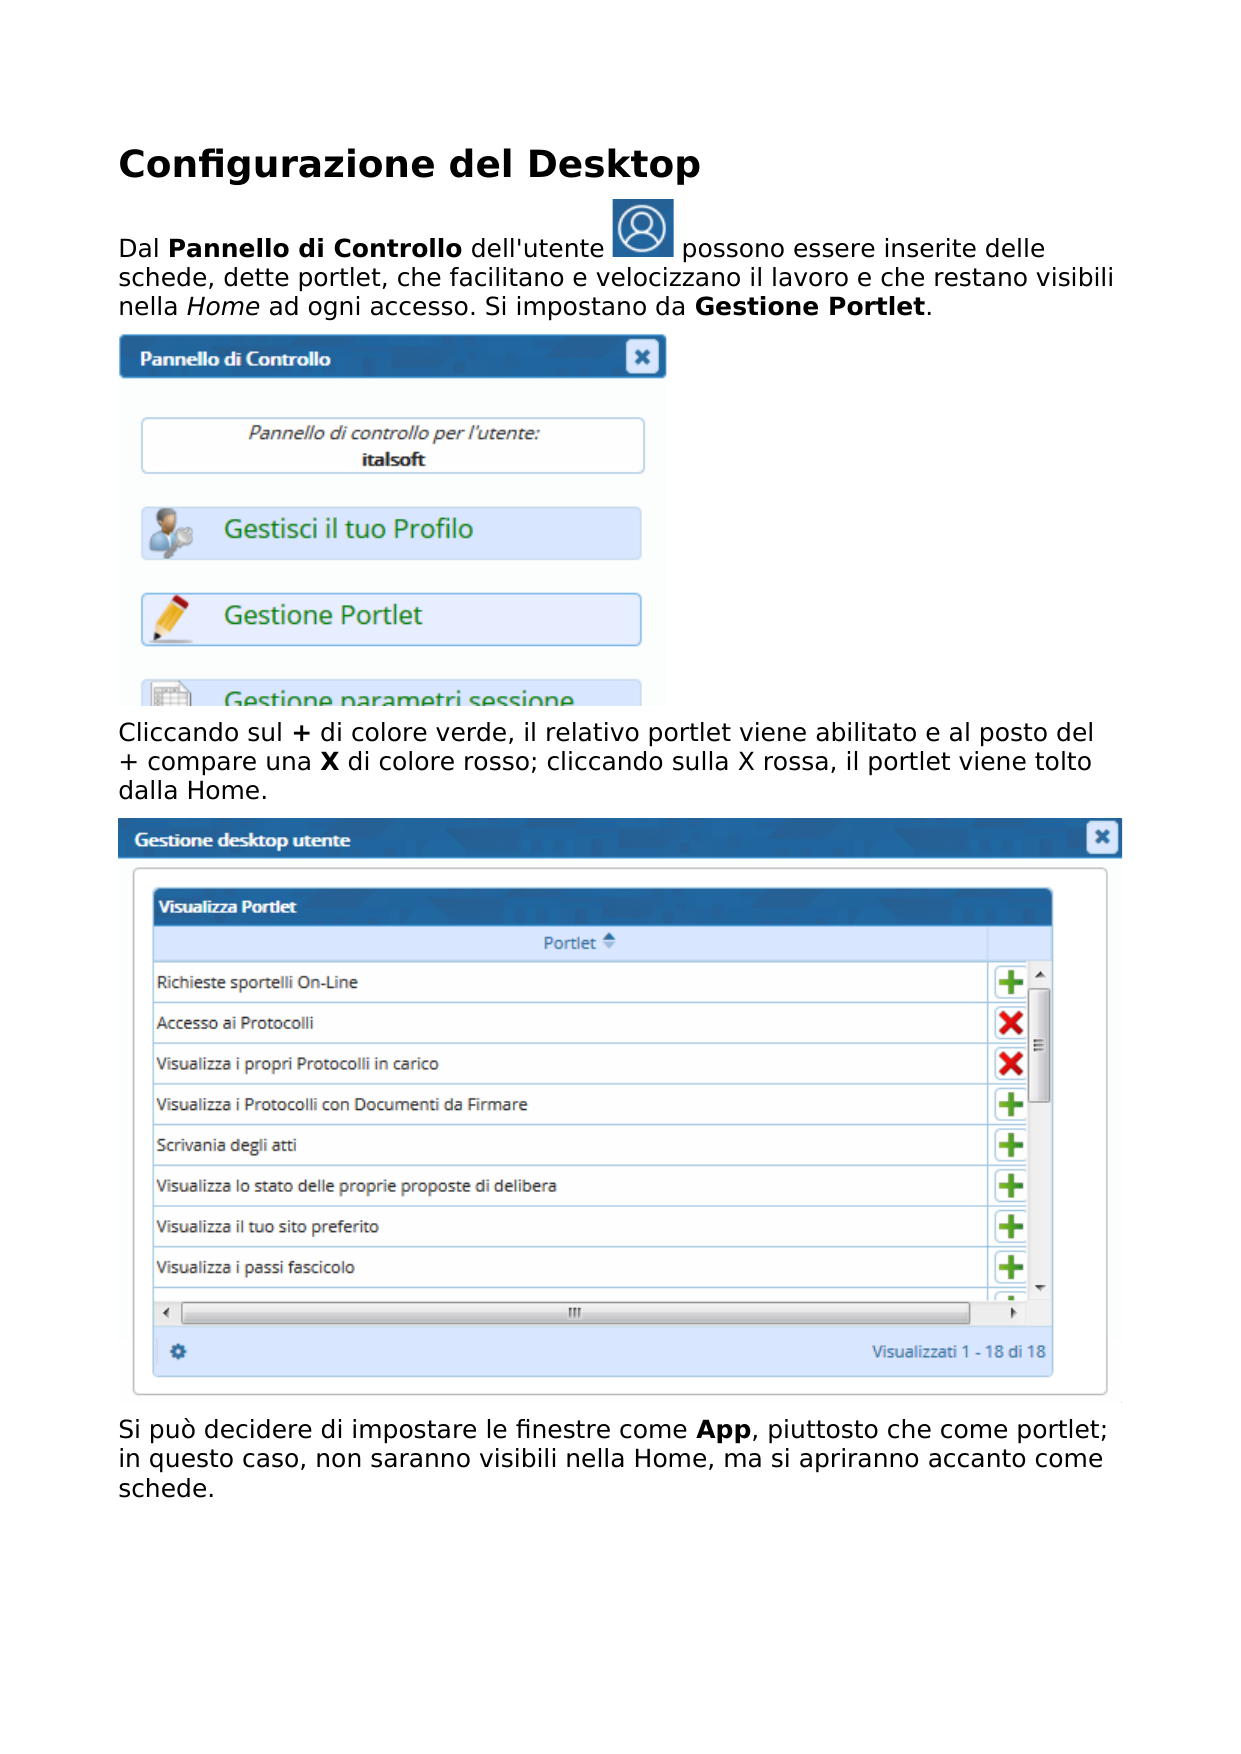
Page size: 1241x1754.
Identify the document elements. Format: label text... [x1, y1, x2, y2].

picture [118, 818, 1123, 1403]
text Si può decidere di impostare le finestre come App, piuttosto che come portlet; in questo caso, non saranno visibili nella Home, ma si apriranno accanto come schede. [118, 1416, 1122, 1503]
text Dal Pannello di Controllo dell'utente possono essere inserite delle schede, dette portlet, che facilitano e velocizzano il lavoro e che restano visibili nella Home ad ogni accesso. Si impostano da Gestione Portlet. [118, 199, 1122, 321]
picture [118, 333, 667, 706]
text Cliccando sul + di colore verde, il relativo portlet viene abilitato e al posto del + compare una X di colore rosso; cliccando sulla X rossa, il portlet viene tolto dalla Home. [118, 718, 1122, 806]
subtitle Configurazione del Desktop [118, 143, 1122, 187]
picture [612, 199, 674, 257]
